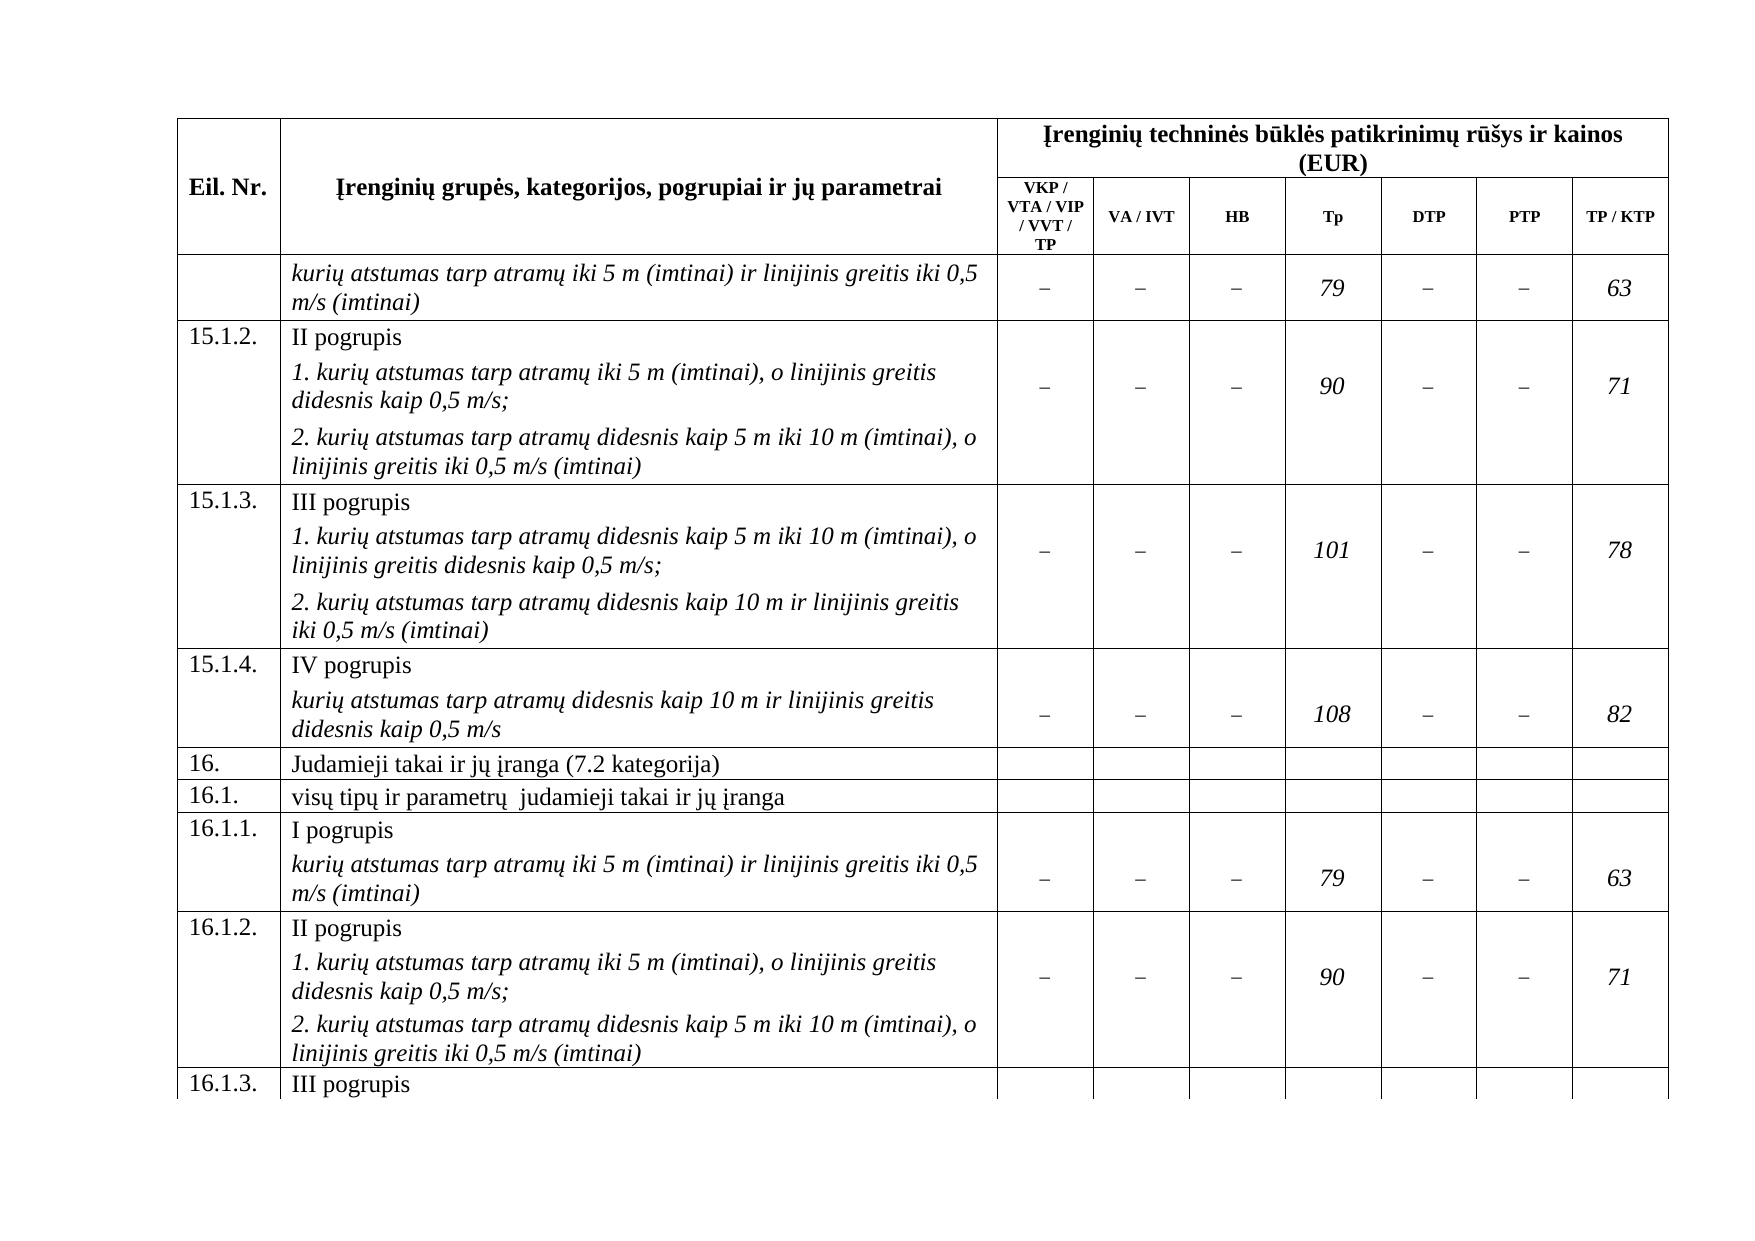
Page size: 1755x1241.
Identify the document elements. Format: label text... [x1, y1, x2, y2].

table_cell visų tipų ir parametrų judamieji takai ir jų įranga [281, 780, 997, 812]
table_cell [1286, 419, 1381, 484]
table_cell 16. [178, 748, 280, 779]
table_cell 82 [1573, 681, 1668, 747]
table_cell [1190, 912, 1285, 943]
table_cell 71 [1573, 353, 1668, 418]
table_cell [1190, 649, 1285, 681]
table_cell – [1094, 944, 1189, 1009]
table_cell II pogrupis [281, 321, 997, 353]
table_cell [1382, 1009, 1476, 1067]
table_cell [998, 780, 1093, 812]
table_cell – [998, 681, 1093, 747]
table_cell [178, 419, 280, 484]
table_cell [1190, 780, 1285, 812]
table_cell Tp [1286, 178, 1381, 254]
table_cell 90 [1286, 944, 1381, 1009]
table_cell – [1094, 353, 1189, 418]
table_cell [178, 353, 280, 418]
table_cell [1190, 748, 1285, 779]
table_cell [1477, 419, 1572, 484]
table_cell [1573, 321, 1668, 353]
table_cell [1094, 912, 1189, 943]
table_cell – [1094, 845, 1189, 911]
table_cell [178, 255, 280, 320]
table_cell [998, 419, 1093, 484]
table_cell [1190, 1009, 1285, 1067]
table_cell IV pogrupis [281, 649, 997, 681]
table_cell [1573, 649, 1668, 681]
table_cell [1573, 1068, 1668, 1099]
table_cell – [1094, 255, 1189, 320]
table_cell [1382, 419, 1476, 484]
table_cell – [1477, 845, 1572, 911]
table_cell [1382, 912, 1476, 943]
table_cell [1382, 321, 1476, 353]
table_cell – [1190, 681, 1285, 747]
table_cell PTP [1477, 178, 1572, 254]
table_cell [1573, 419, 1668, 484]
table_cell [1190, 583, 1285, 648]
table_cell [998, 813, 1093, 845]
table_header Eil. Nr. [178, 119, 280, 254]
table_cell – [1382, 845, 1476, 911]
table_cell [1286, 748, 1381, 779]
table_cell – [1190, 944, 1285, 1009]
table_cell [998, 1068, 1093, 1099]
table_cell – [998, 944, 1093, 1009]
table_cell [1094, 583, 1189, 648]
table_cell 101 [1286, 517, 1381, 582]
table_cell [998, 321, 1093, 353]
table_cell 15.1.2. [178, 321, 280, 353]
table_cell III pogrupis [281, 1068, 997, 1099]
table_cell – [1190, 845, 1285, 911]
table_cell kurių atstumas tarp atramų iki 5 m (imtinai) ir linijinis greitis iki 0,5 m/s (imtinai) [281, 255, 997, 320]
table_cell kurių atstumas tarp atramų didesnis kaip 10 m ir linijinis greitis didesnis kaip 0,5 m/s [281, 681, 997, 747]
table_cell VKP / VTA / VIP / VVT / TP [998, 178, 1093, 254]
table_cell VA / IVT [1094, 178, 1189, 254]
table_cell 108 [1286, 681, 1381, 747]
table_header Įrenginių grupės, kategorijos, pogrupiai ir jų parametrai [281, 119, 997, 254]
table_cell [1286, 813, 1381, 845]
table_cell [1573, 485, 1668, 517]
table_cell – [998, 845, 1093, 911]
table_cell – [1477, 353, 1572, 418]
table_cell 16.1. [178, 780, 280, 812]
table_cell [1286, 583, 1381, 648]
table_cell [1382, 583, 1476, 648]
table_cell [178, 1009, 280, 1067]
table_cell kurių atstumas tarp atramų iki 5 m (imtinai) ir linijinis greitis iki 0,5 m/s (imtinai) [281, 845, 997, 911]
table_cell [178, 583, 280, 648]
table_cell [1573, 583, 1668, 648]
table_cell – [1477, 255, 1572, 320]
table_cell – [1382, 944, 1476, 1009]
table_cell [1190, 813, 1285, 845]
table_cell – [1382, 517, 1476, 582]
table_cell 2. kurių atstumas tarp atramų didesnis kaip 5 m iki 10 m (imtinai), o linijinis greitis iki 0,5 m/s (imtinai) [281, 1009, 997, 1067]
table_cell – [1477, 681, 1572, 747]
table_cell [1286, 912, 1381, 943]
table_cell [998, 485, 1093, 517]
table_cell [1382, 780, 1476, 812]
table_cell [1286, 649, 1381, 681]
table_cell – [998, 255, 1093, 320]
table_cell [998, 748, 1093, 779]
table_cell [1286, 321, 1381, 353]
table_cell [1477, 583, 1572, 648]
table_cell [1094, 485, 1189, 517]
table_cell – [998, 517, 1093, 582]
table_cell [1477, 485, 1572, 517]
table_cell – [1190, 517, 1285, 582]
table_cell [1382, 649, 1476, 681]
table_cell – [1190, 255, 1285, 320]
table_cell 15.1.3. [178, 485, 280, 517]
table_cell HB [1190, 178, 1285, 254]
table_cell [1094, 748, 1189, 779]
table_cell 15.1.4. [178, 649, 280, 681]
table_cell Judamieji takai ir jų įranga (7.2 kategorija) [281, 748, 997, 779]
table_cell DTP [1382, 178, 1476, 254]
table_cell 63 [1573, 845, 1668, 911]
table_cell [1190, 485, 1285, 517]
table_cell [1573, 912, 1668, 943]
table_cell – [1382, 255, 1476, 320]
table_cell [178, 681, 280, 747]
table_cell I pogrupis [281, 813, 997, 845]
table_cell [1573, 780, 1668, 812]
table_cell – [1477, 944, 1572, 1009]
table_cell [1286, 1009, 1381, 1067]
table_cell 63 [1573, 255, 1668, 320]
table_cell [1477, 1009, 1572, 1067]
table_cell [1382, 813, 1476, 845]
table_cell – [1094, 681, 1189, 747]
table_cell 2. kurių atstumas tarp atramų didesnis kaip 5 m iki 10 m (imtinai), o linijinis greitis iki 0,5 m/s (imtinai) [281, 419, 997, 484]
table_cell 16.1.2. [178, 912, 280, 943]
table_cell – [1094, 517, 1189, 582]
table_cell [1477, 780, 1572, 812]
table_cell [998, 1009, 1093, 1067]
table_cell [998, 649, 1093, 681]
table_cell [1286, 485, 1381, 517]
table_cell [1477, 748, 1572, 779]
table_cell [1286, 780, 1381, 812]
table_cell [1573, 813, 1668, 845]
table_cell [1094, 1009, 1189, 1067]
table_cell 90 [1286, 353, 1381, 418]
table_cell II pogrupis [281, 912, 997, 943]
table_cell [1573, 1009, 1668, 1067]
table_cell [1094, 813, 1189, 845]
table_cell 1. kurių atstumas tarp atramų didesnis kaip 5 m iki 10 m (imtinai), o linijinis greitis didesnis kaip 0,5 m/s; [281, 517, 997, 582]
table_cell [998, 583, 1093, 648]
table_cell [1094, 321, 1189, 353]
table_cell 2. kurių atstumas tarp atramų didesnis kaip 10 m ir linijinis greitis iki 0,5 m/s (imtinai) [281, 583, 997, 648]
table_cell [1573, 748, 1668, 779]
table_cell – [1190, 353, 1285, 418]
table_cell [1094, 419, 1189, 484]
table_cell 78 [1573, 517, 1668, 582]
table_cell [1286, 1068, 1381, 1099]
table_cell – [998, 353, 1093, 418]
table_cell – [1477, 517, 1572, 582]
table_cell [1477, 813, 1572, 845]
table_cell 79 [1286, 255, 1381, 320]
table_cell 79 [1286, 845, 1381, 911]
table_cell [1382, 1068, 1476, 1099]
table_cell [1190, 419, 1285, 484]
table_cell [1094, 780, 1189, 812]
table_cell – [1382, 681, 1476, 747]
table_cell [178, 845, 280, 911]
table_cell 71 [1573, 944, 1668, 1009]
table_cell [1094, 649, 1189, 681]
table_cell [1382, 748, 1476, 779]
table_cell [1477, 321, 1572, 353]
table_cell [178, 944, 280, 1009]
table_cell 1. kurių atstumas tarp atramų iki 5 m (imtinai), o linijinis greitis didesnis kaip 0,5 m/s; [281, 353, 997, 418]
table_cell [1477, 649, 1572, 681]
table_header Įrenginių techninės būklės patikrinimų rūšys ir kainos (EUR) [998, 119, 1668, 177]
table_cell [1190, 321, 1285, 353]
table_cell [1094, 1068, 1189, 1099]
table_cell [1382, 485, 1476, 517]
table_cell 16.1.1. [178, 813, 280, 845]
table_cell [998, 912, 1093, 943]
table_cell TP / KTP [1573, 178, 1668, 254]
table_cell – [1382, 353, 1476, 418]
table_cell [178, 517, 280, 582]
table_cell 16.1.3. [178, 1068, 280, 1099]
table_cell [1477, 912, 1572, 943]
table_cell [1477, 1068, 1572, 1099]
table_cell 1. kurių atstumas tarp atramų iki 5 m (imtinai), o linijinis greitis didesnis kaip 0,5 m/s; [281, 944, 997, 1009]
table_cell [1190, 1068, 1285, 1099]
table_cell III pogrupis [281, 485, 997, 517]
